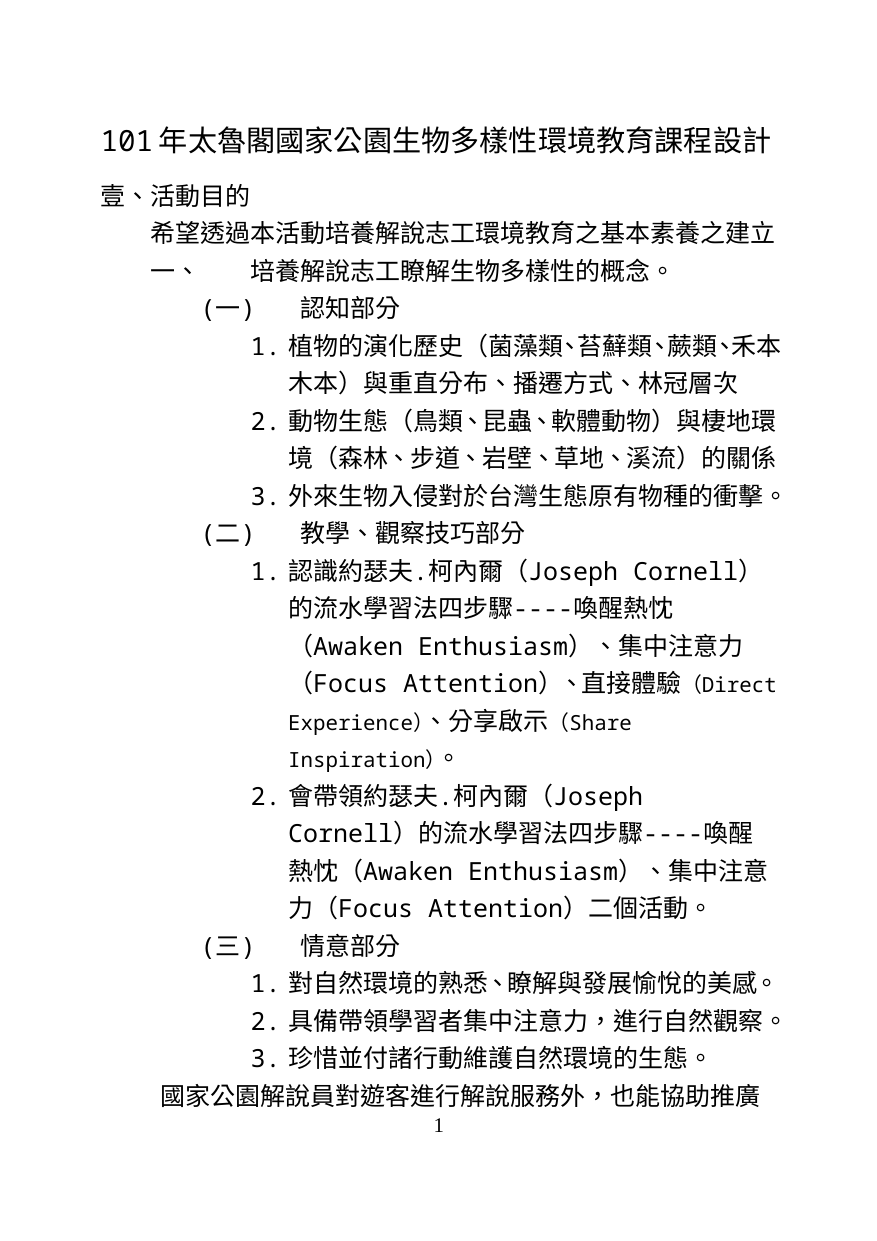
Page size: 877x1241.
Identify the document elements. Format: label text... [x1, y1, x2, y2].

list 珍惜並付諸行動維護自然環境的生態。 [250, 1038, 777, 1076]
list 培養解說志工瞭解生物多樣性的概念。 [150, 251, 777, 288]
list 情意部分 [200, 926, 777, 963]
text 壹、活動目的 [100, 176, 777, 213]
text 國家公園解說員對遊客進行解說服務外，也能協助推廣 [100, 1076, 777, 1113]
list 認知部分 [200, 288, 777, 326]
text 希望透過本活動培養解說志工環境教育之基本素養之建立 [100, 213, 777, 251]
list 會帶領約瑟夫.柯內爾（Joseph Cornell）的流水學習法四步驟----喚醒熱忱（Awaken Enthusiasm）、集中注意力（Focus Attention）二個活動。 [250, 776, 777, 926]
list 動物生態（鳥類、昆蟲、軟體動物）與棲地環境（森林、步道、岩壁、草地、溪流）的關係 [250, 401, 777, 476]
list 教學、觀察技巧部分 [200, 513, 777, 551]
list 植物的演化歷史（菌藻類、苔蘚類、蕨類、禾本、木本）與重直分布、播遷方式、林冠層次 [250, 326, 777, 401]
list 認識約瑟夫.柯內爾（Joseph Cornell）的流水學習法四步驟----喚醒熱忱（Awaken Enthusiasm）、集中注意力（Focus Attention）、直接體驗（Direct Experience）、分享啟示（Share Inspiration）。 [250, 551, 777, 776]
text 101年太魯閣國家公園生物多樣性環境教育課程設計 [100, 101, 777, 176]
list 具備帶領學習者集中注意力，進行自然觀察。 [250, 1001, 777, 1038]
list 外來生物入侵對於台灣生態原有物種的衝擊。 [250, 476, 777, 513]
list 對自然環境的熟悉、瞭解與發展愉悅的美感。 [250, 963, 777, 1001]
